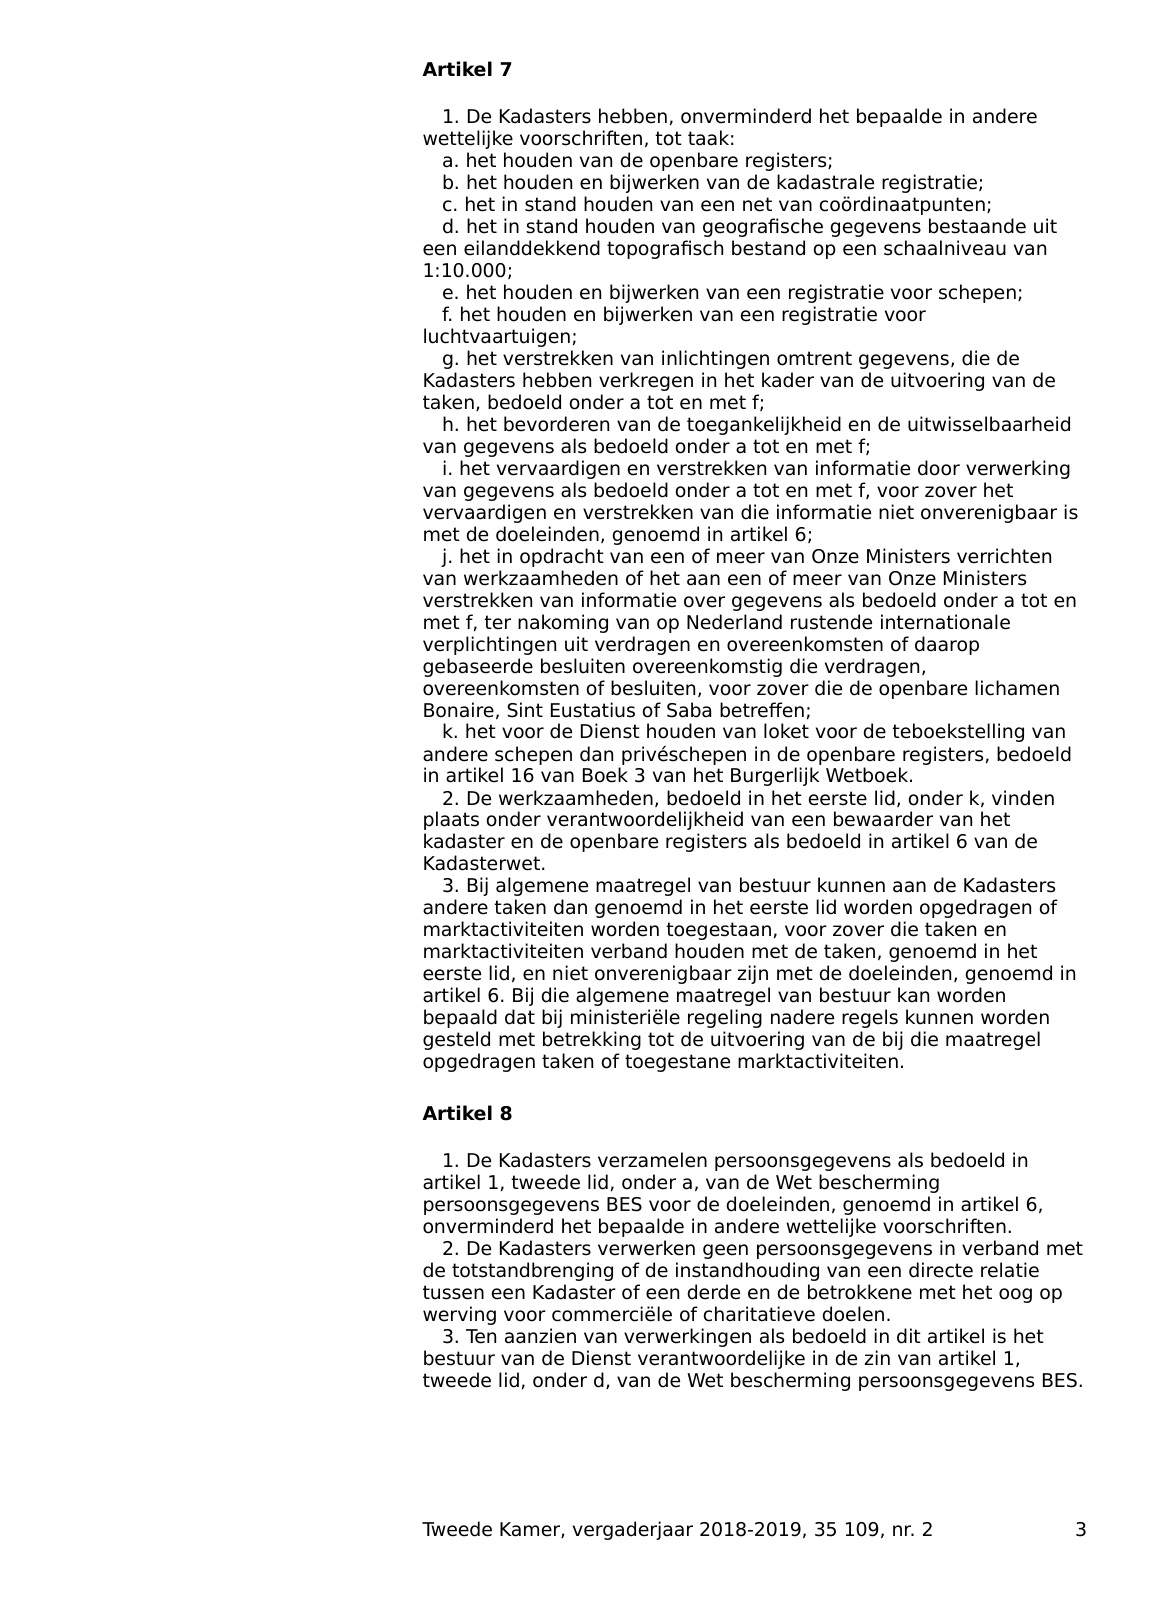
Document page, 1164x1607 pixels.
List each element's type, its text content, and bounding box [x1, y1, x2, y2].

text i. het vervaardigen en verstrekken van informatie door verwerking van gegevens als bedoeld onder a tot en met f, voor zover het vervaardigen en verstrekken van die informatie niet onverenigbaar is met de doeleinden, genoemd in artikel 6; [422, 458, 1087, 546]
text g. het verstrekken van inlichtingen omtrent gegevens, die de Kadasters hebben verkregen in het kader van de uitvoering van de taken, bedoeld onder a tot en met f; [422, 348, 1087, 414]
text d. het in stand houden van geografische gegevens bestaande uit een eilanddekkend topografisch bestand op een schaalniveau van 1:10.000; [422, 216, 1087, 282]
text 1. De Kadasters hebben, onverminderd het bepaalde in andere wettelijke voorschriften, tot taak: [422, 106, 1087, 150]
text 1. De Kadasters verzamelen persoonsgegevens als bedoeld in artikel 1, tweede lid, onder a, van de Wet bescherming persoonsgegevens BES voor de doeleinden, genoemd in artikel 6, onverminderd het bepaalde in andere wettelijke voorschriften. [422, 1150, 1087, 1238]
subtitle Artikel 8 [422, 1103, 1087, 1125]
text e. het houden en bijwerken van een registratie voor schepen; [422, 282, 1087, 304]
text a. het houden van de openbare registers; [422, 150, 1087, 172]
text j. het in opdracht van een of meer van Onze Ministers verrichten van werkzaamheden of het aan een of meer van Onze Ministers verstrekken van informatie over gegevens als bedoeld onder a tot en met f, ter nakoming van op Nederland rustende internationale verplichtingen uit verdragen en overeenkomsten of daarop gebaseerde besluiten overeenkomstig die verdragen, overeenkomsten of besluiten, voor zover die de openbare lichamen Bonaire, Sint Eustatius of Saba betreffen; [422, 546, 1087, 721]
text 3. Bij algemene maatregel van bestuur kunnen aan de Kadasters andere taken dan genoemd in het eerste lid worden opgedragen of marktactiviteiten worden toegestaan, voor zover die taken en marktactiviteiten verband houden met de taken, genoemd in het eerste lid, en niet onverenigbaar zijn met de doeleinden, genoemd in artikel 6. Bij die algemene maatregel van bestuur kan worden bepaald dat bij ministeriële regeling nadere regels kunnen worden gesteld met betrekking tot de uitvoering van de bij die maatregel opgedragen taken of toegestane marktactiviteiten. [422, 875, 1087, 1073]
subtitle Artikel 7 [422, 59, 1087, 81]
text 2. De werkzaamheden, bedoeld in het eerste lid, onder k, vinden plaats onder verantwoordelijkheid van een bewaarder van het kadaster en de openbare registers als bedoeld in artikel 6 van de Kadasterwet. [422, 787, 1087, 875]
text c. het in stand houden van een net van coördinaatpunten; [422, 194, 1087, 216]
text b. het houden en bijwerken van de kadastrale registratie; [422, 172, 1087, 194]
text f. het houden en bijwerken van een registratie voor luchtvaartuigen; [422, 304, 1087, 348]
text 3. Ten aanzien van verwerkingen als bedoeld in dit artikel is het bestuur van de Dienst verantwoordelijke in de zin van artikel 1, tweede lid, onder d, van de Wet bescherming persoonsgegevens BES. [422, 1326, 1087, 1392]
text 2. De Kadasters verwerken geen persoonsgegevens in verband met de totstandbrenging of de instandhouding van een directe relatie tussen een Kadaster of een derde en de betrokkene met het oog op werving voor commerciële of charitatieve doelen. [422, 1238, 1087, 1326]
text h. het bevorderen van de toegankelijkheid en de uitwisselbaarheid van gegevens als bedoeld onder a tot en met f; [422, 414, 1087, 458]
text k. het voor de Dienst houden van loket voor de teboekstelling van andere schepen dan privéschepen in de openbare registers, bedoeld in artikel 16 van Boek 3 van het Burgerlijk Wetboek. [422, 721, 1087, 787]
